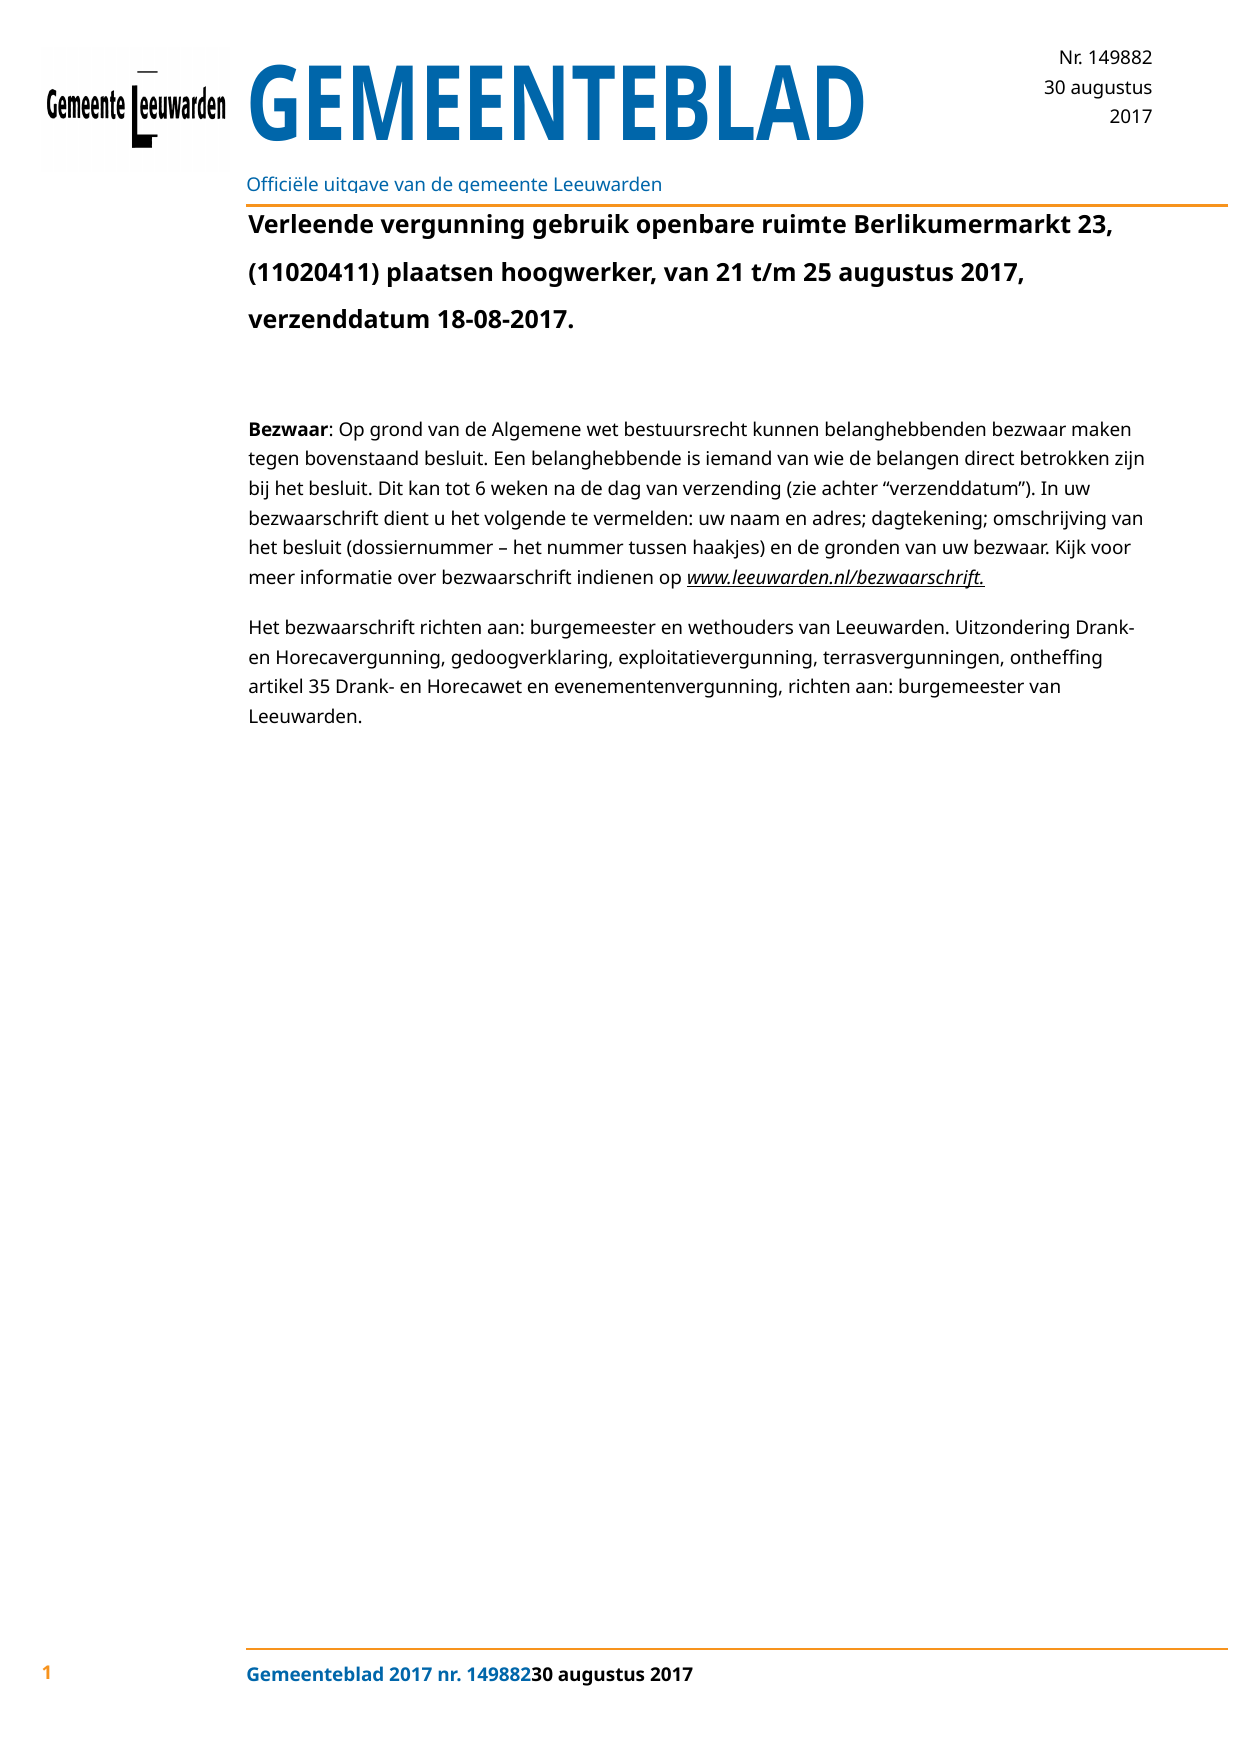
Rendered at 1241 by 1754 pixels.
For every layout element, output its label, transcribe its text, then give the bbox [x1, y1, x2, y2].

text Verleende vergunning gebruik openbare ruimte Berlikumermarkt 23, (11020411) plaatsen hoogwerker, van 21 t/m 25 augustus 2017, verzenddatum 18-08-2017. [248, 207, 1152, 336]
text Bezwaar: Op grond van de Algemene wet bestuursrecht kunnen belanghebbenden bezwaar maken tegen bovenstaand besluit. Een belanghebbende is iemand van wie de belangen direct betrokken zijn bij het besluit. Dit kan tot 6 weken na de dag van verzending (zie achter “verzenddatum”). In uw bezwaarschrift dient u het volgende te vermelden: uw naam en adres; dagtekening; omschrijving van het besluit (dossiernummer – het nummer tussen haakjes) en de gronden van uw bezwaar. Kijk voor meer informatie over bezwaarschrift indienen op www.leeuwarden.nl/bezwaarschrift. [248, 416, 1152, 589]
text Het bezwaarschrift richten aan: burgemeester en wethouders van Leeuwarden. Uitzondering Drank- en Horecavergunning, gedoogverklaring, exploitatievergunning, terrasvergunningen, ontheffing artikel 35 Drank- en Horecawet en evenementenvergunning, richten aan: burgemeester van Leeuwarden. [248, 614, 1152, 729]
picture [41, 47, 231, 172]
